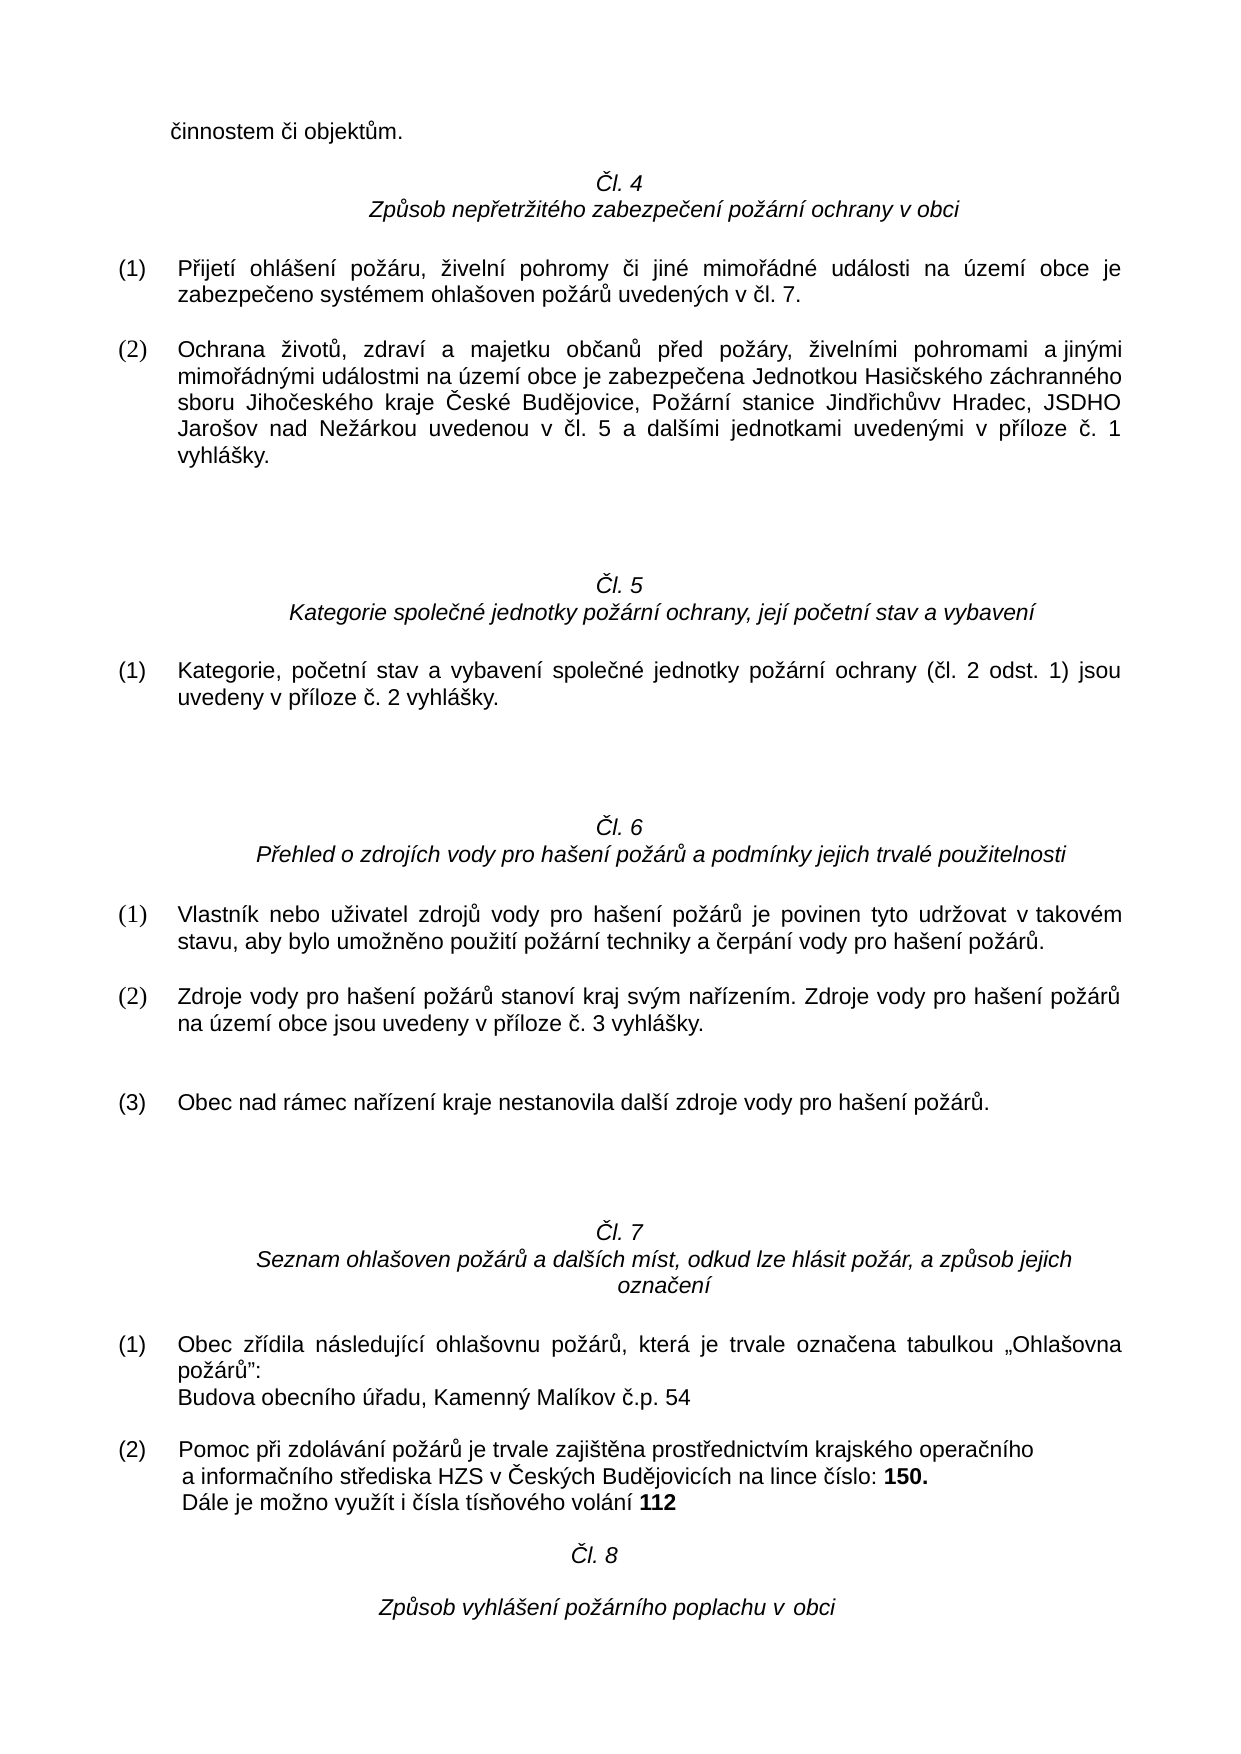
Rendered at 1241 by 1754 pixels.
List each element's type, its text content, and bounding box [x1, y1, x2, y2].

list Dále je možno využít i čísla tísňového volání 112 [118, 1489, 1122, 1515]
text Čl. 8 [118, 1542, 1122, 1568]
list Přijetí ohlášení požáru, živelní pohromy či jiné mimořádné události na území obce je zabezpečeno systémem ohlašoven požárů uvedených v čl. 7. [118, 255, 1122, 307]
list (2) Pomoc při zdolávání požárů je trvale zajištěna prostřednictvím krajského operačního [118, 1436, 1122, 1463]
list Vlastník nebo uživatel zdrojů vody pro hašení požárů je povinen tyto udržovat v takovém stavu, aby bylo umožněno použití požární techniky a čerpání vody pro hašení požárů. [118, 899, 1122, 954]
list Kategorie, početní stav a vybavení společné jednotky požární ochrany (čl. 2 odst. 1) jsou uvedeny v příloze č. 2 vyhlášky. [118, 657, 1122, 710]
subtitle Čl. 7 Seznam ohlašoven požárů a dalších míst, odkud lze hlásit požár, a způsob jejich označení [118, 1219, 1122, 1298]
text činnostem či objektům. [170, 118, 1122, 144]
subtitle Čl. 4 Způsob nepřetržitého zabezpečení požární ochrany v obci [118, 169, 1122, 222]
list Obec nad rámec nařízení kraje nestanovila další zdroje vody pro hašení požárů. [118, 1089, 1122, 1115]
text Způsob vyhlášení požárního poplachu v obci [118, 1568, 1122, 1621]
list Ochrana životů, zdraví a majetku občanů před požáry, živelními pohromami a jinými mimořádnými událostmi na území obce je zabezpečena Jednotkou Hasičského záchranného sboru Jihočeského kraje České Budějovice, Požární stanice Jindřichůvv Hradec, JSDHO Jarošov nad Nežárkou uvedenou v čl. 5 a dalšími jednotkami uvedenými v příloze č. 1 vyhlášky. [118, 334, 1122, 468]
list Budova obecního úřadu, Kamenný Malíkov č.p. 54 [177, 1383, 1122, 1410]
list Obec zřídila následující ohlašovnu požárů, která je trvale označena tabulkou „Ohlašovna požárů”: [118, 1331, 1122, 1383]
list Zdroje vody pro hašení požárů stanoví kraj svým nařízením. Zdroje vody pro hašení požárů na území obce jsou uvedeny v příloze č. 3 vyhlášky. [118, 981, 1122, 1036]
subtitle Čl. 5 Kategorie společné jednotky požární ochrany, její početní stav a vybavení [118, 572, 1122, 625]
list a informačního střediska HZS v Českých Budějovicích na lince číslo: 150. [118, 1463, 1122, 1489]
subtitle Čl. 6 Přehled o zdrojích vody pro hašení požárů a podmínky jejich trvalé použitelnosti [118, 814, 1122, 867]
